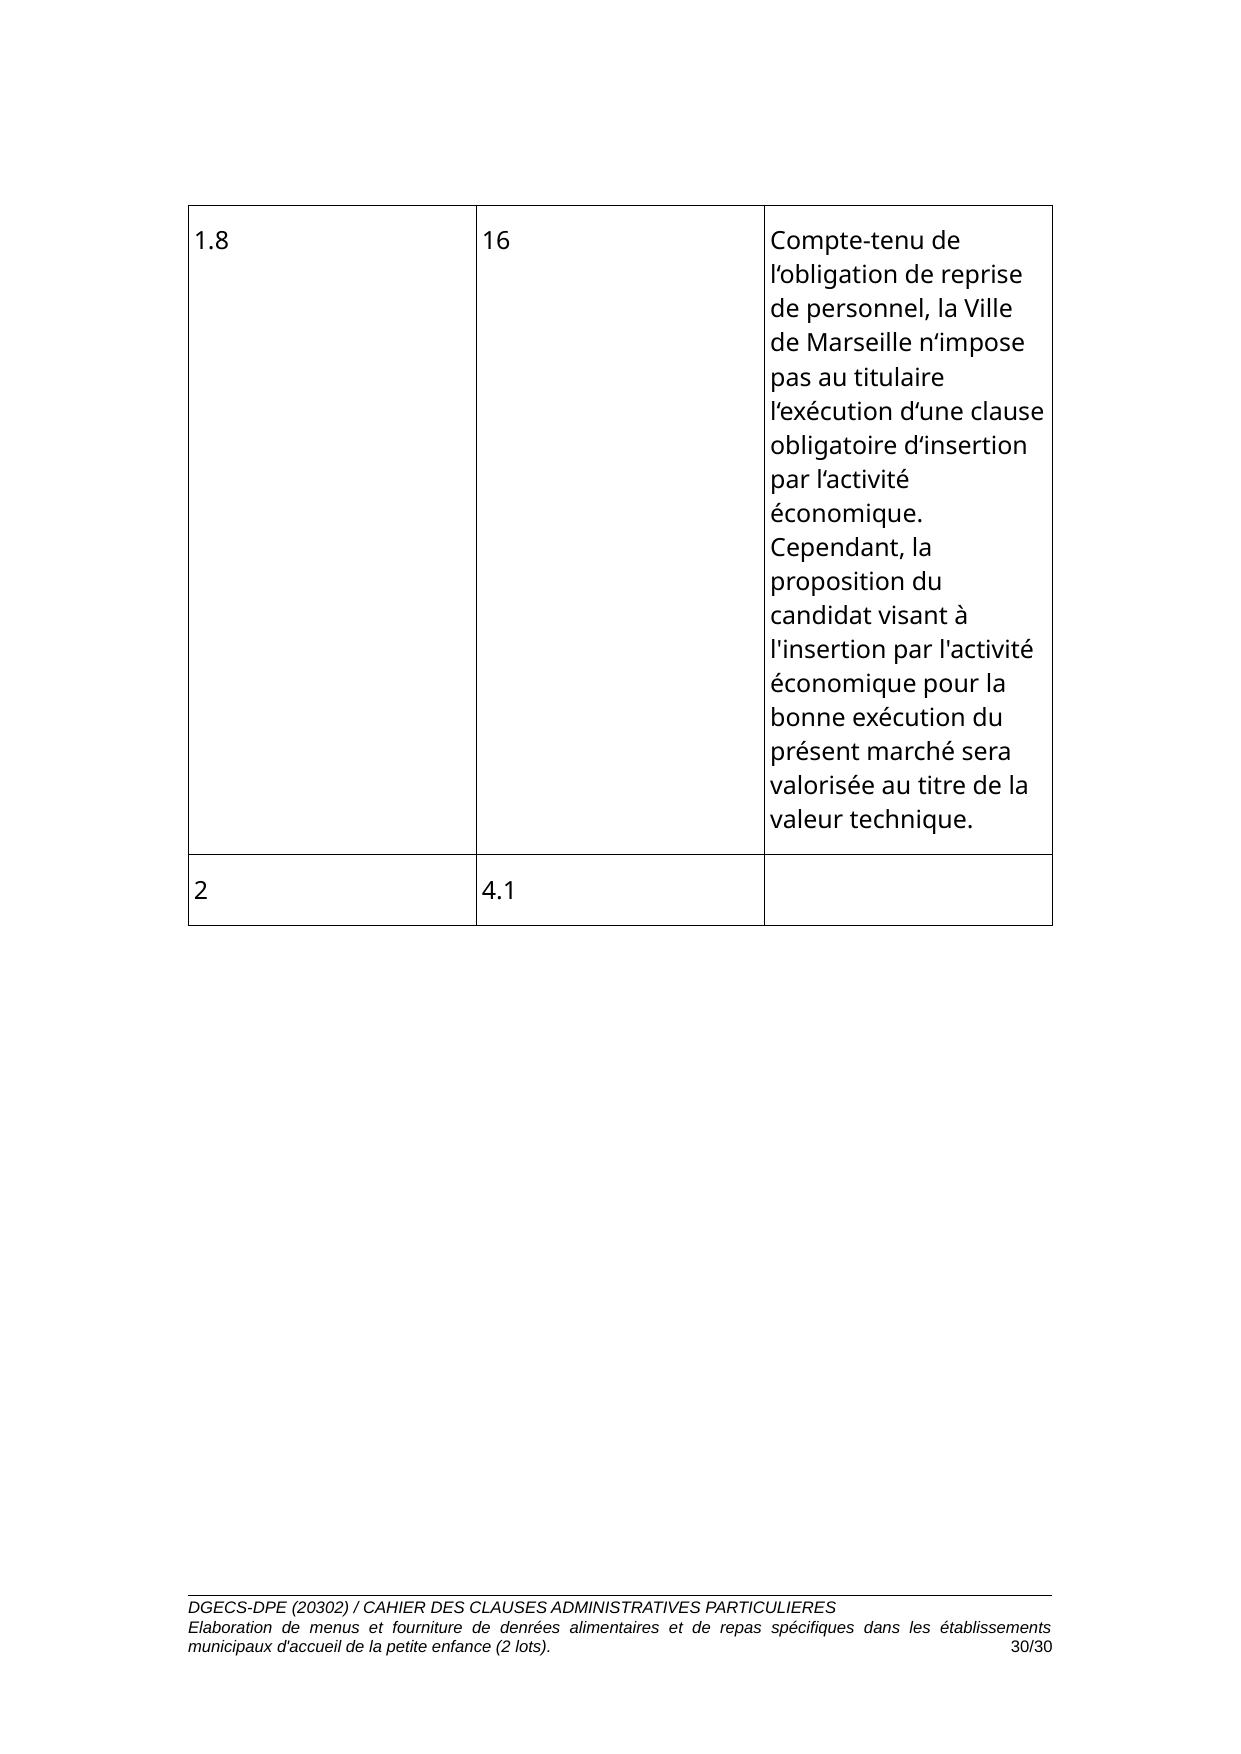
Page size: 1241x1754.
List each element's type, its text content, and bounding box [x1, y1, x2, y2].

table_cell 2 [189, 855, 476, 925]
table_cell 4.1 [477, 855, 764, 925]
table_cell 1.8 [189, 206, 476, 854]
table_cell [765, 855, 1052, 925]
table_cell 16 [477, 206, 764, 854]
table_cell Compte-tenu de l‘obligation de reprise de personnel, la Ville de Marseille n‘impose pas au titulaire l‘exécution d‘une clause obligatoire d‘insertion par l‘activité économique. Cependant, la proposition du candidat visant à l'insertion par l'activité économique pour la bonne exécution du présent marché sera valorisée au titre de la valeur technique. [765, 206, 1052, 854]
